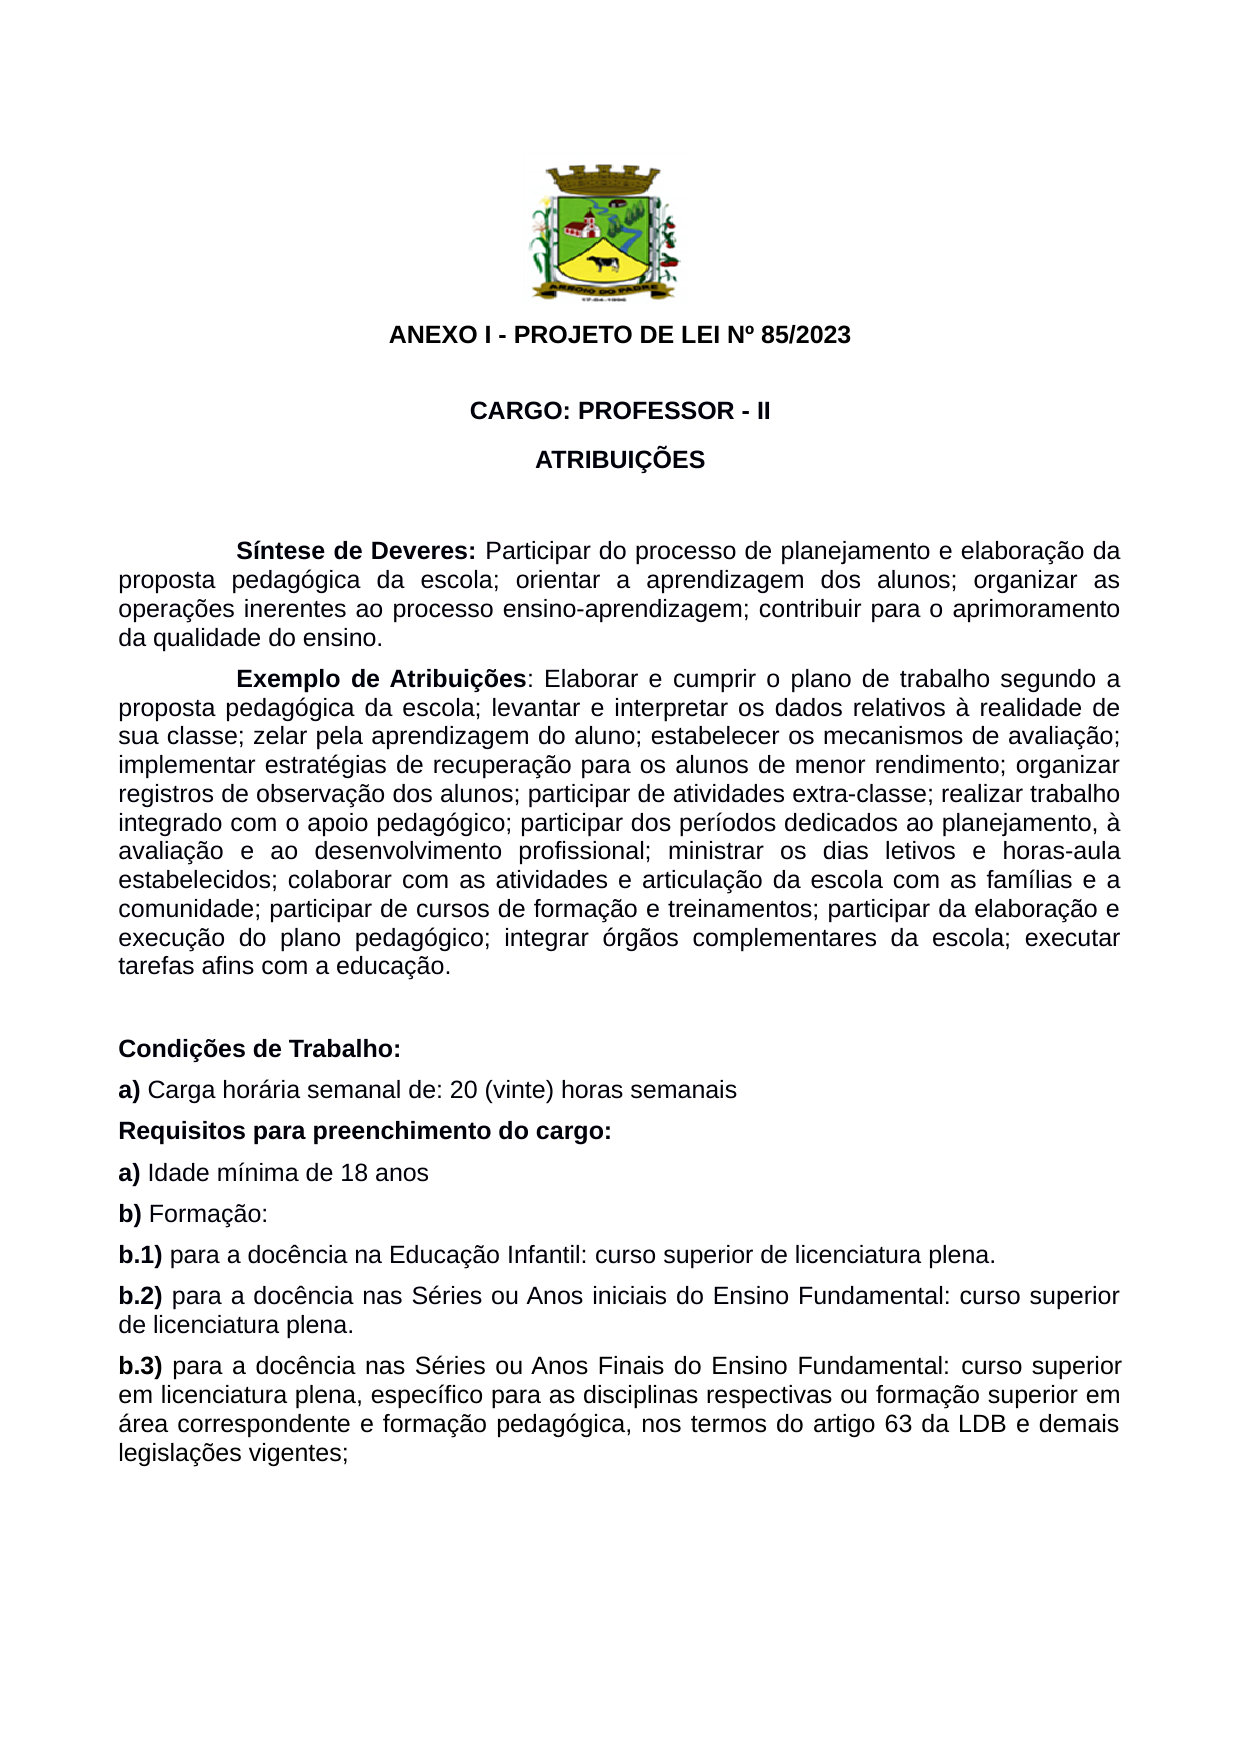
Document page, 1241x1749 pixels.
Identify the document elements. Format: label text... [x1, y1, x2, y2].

text Requisitos para preenchimento do cargo: [118, 1116, 1122, 1145]
text b.2) para a docência nas Séries ou Anos iniciais do Ensino Fundamental: curso superior de licenciatura plena. [118, 1281, 1122, 1339]
text CARGO: PROFESSOR - II [118, 396, 1122, 424]
text b.1) para a docência na Educação Infantil: curso superior de licenciatura plena. [118, 1240, 1122, 1269]
text Exemplo de Atribuições: Elaborar e cumprir o plano de trabalho segundo a proposta pedagógica da escola; levantar e interpretar os dados relativos à realidade de sua classe; zelar pela aprendizagem do aluno; estabelecer os mecanismos de avaliação; implementar estratégias de recuperação para os alunos de menor rendimento; organizar registros de observação dos alunos; participar de atividades extra-classe; realizar trabalho integrado com o apoio pedagógico; participar dos períodos dedicados ao planejamento, à avaliação e ao desenvolvimento profissional; ministrar os dias letivos e horas-aula estabelecidos; colaborar com as atividades e articulação da escola com as famílias e a comunidade; participar de cursos de formação e treinamentos; participar da elaboração e execução do plano pedagógico; integrar órgãos complementares da escola; executar tarefas afins com a educação. [118, 664, 1122, 980]
text b) Formação: [118, 1199, 1122, 1227]
subtitle ANEXO I - PROJETO DE LEI Nº 85/2023 [118, 320, 1122, 349]
text Síntese de Deveres: Participar do processo de planejamento e elaboração da proposta pedagógica da escola; orientar a aprendizagem dos alunos; organizar as operações inerentes ao processo ensino-aprendizagem; contribuir para o aprimoramento da qualidade do ensino. [118, 536, 1122, 651]
picture [522, 151, 689, 305]
text a) Carga horária semanal de: 20 (vinte) horas semanais [118, 1075, 1122, 1104]
text a) Idade mínima de 18 anos [118, 1157, 1122, 1186]
text b.3) para a docência nas Séries ou Anos Finais do Ensino Fundamental: curso superior em licenciatura plena, específico para as disciplinas respectivas ou formação superior em área correspondente e formação pedagógica, nos termos do artigo 63 da LDB e demais legislações vigentes; [118, 1351, 1122, 1466]
text Condições de Trabalho: [118, 1034, 1122, 1062]
text ATRIBUIÇÕES [118, 445, 1122, 474]
